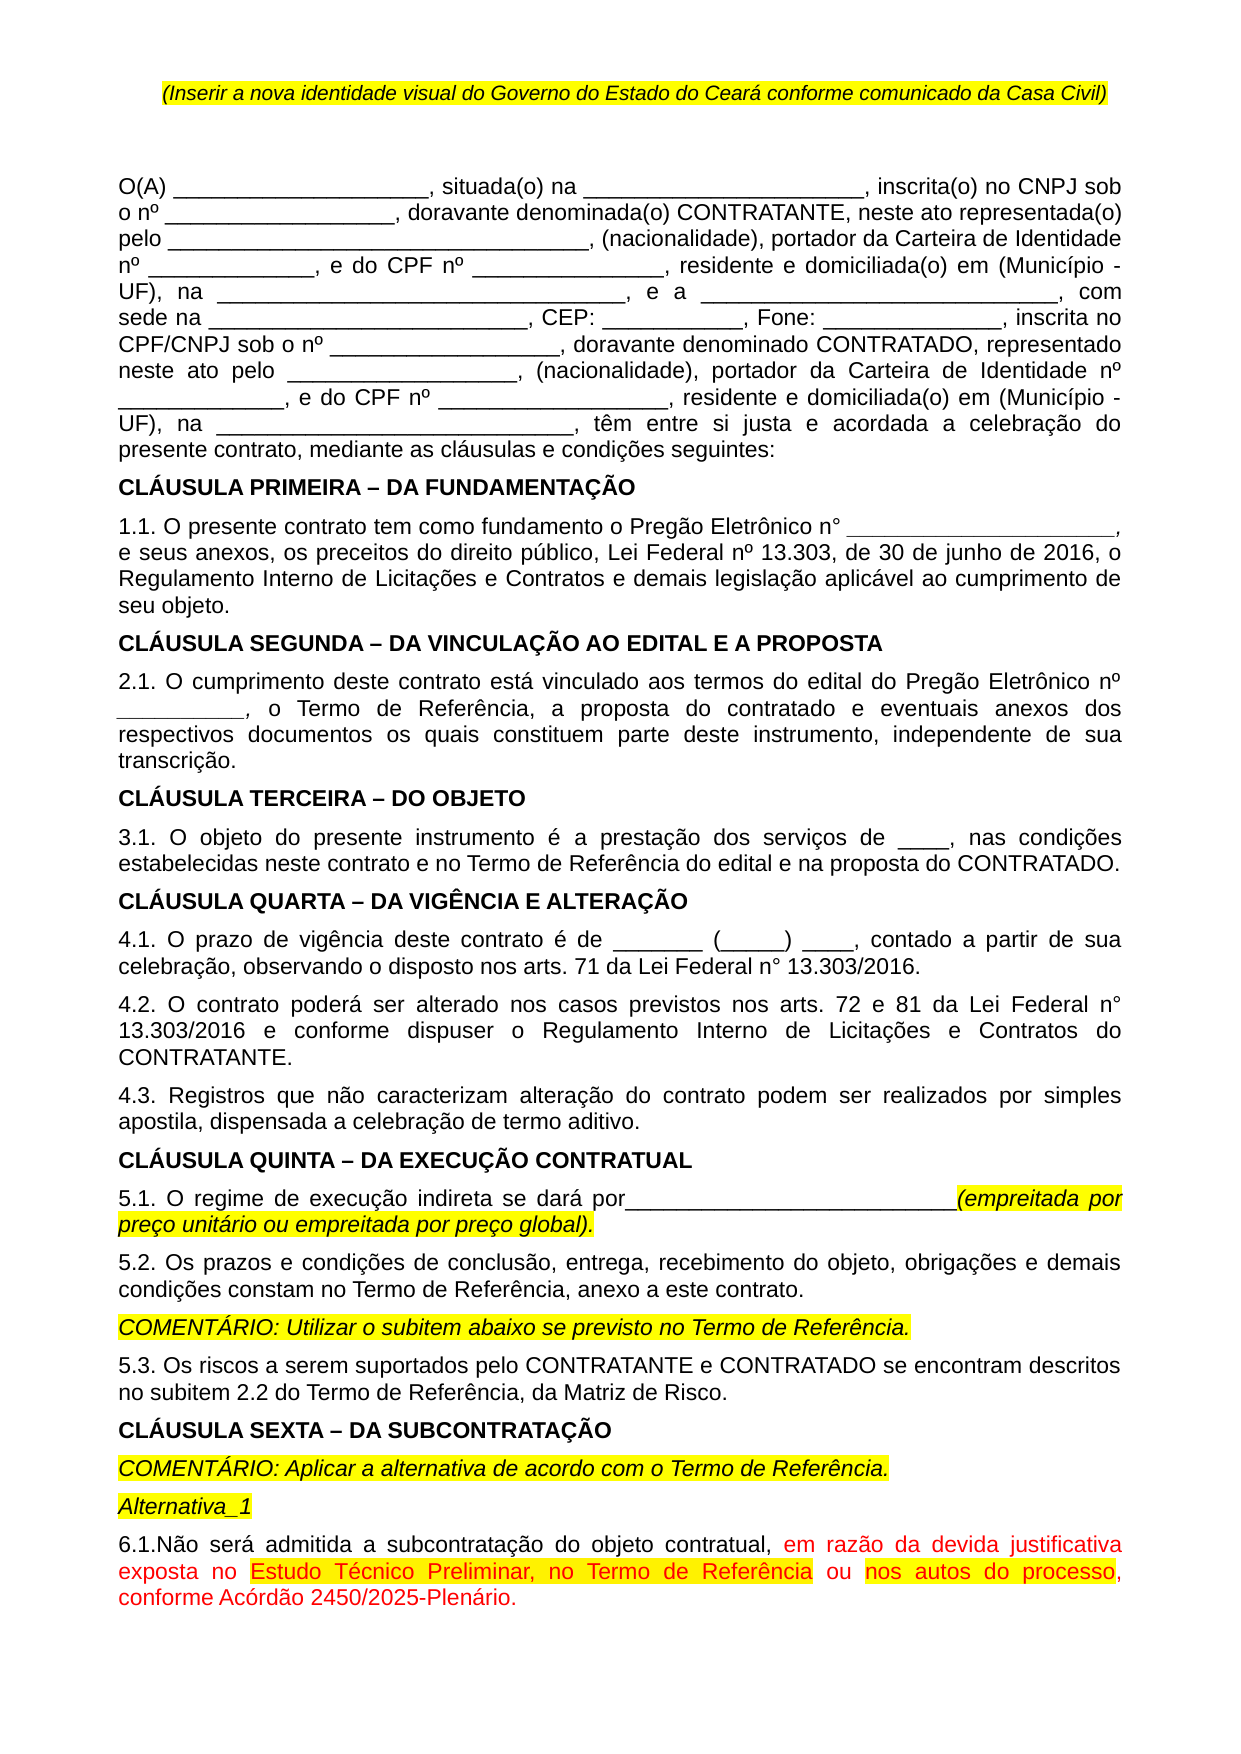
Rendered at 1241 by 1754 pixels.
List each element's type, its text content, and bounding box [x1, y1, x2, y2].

text 4.2. O contrato poderá ser alterado nos casos previstos nos arts. 72 e 81 da Lei Federal n° 13.303/2016 e conforme dispuser o Regulamento Interno de Licitações e Contratos do CONTRATANTE. [118, 991, 1122, 1070]
text CLÁUSULA PRIMEIRA – DA FUNDAMENTAÇÃO [118, 474, 1122, 501]
text COMENTÁRIO: Utilizar o subitem abaixo se previsto no Termo de Referência. [118, 1314, 1122, 1340]
text 4.1. O prazo de vigência deste contrato é de _______ (_____) ____, contado a partir de sua celebração, observando o disposto nos arts. 71 da Lei Federal n° 13.303/2016. [118, 926, 1122, 979]
text 4.3. Registros que não caracterizam alteração do contrato podem ser realizados por simples apostila, dispensada a celebração de termo aditivo. [118, 1082, 1122, 1135]
text 5.3. Os riscos a serem suportados pelo CONTRATANTE e CONTRATADO se encontram descritos no subitem 2.2 do Termo de Referência, da Matriz de Risco. [118, 1352, 1122, 1405]
text 5.2. Os prazos e condições de conclusão, entrega, recebimento do objeto, obrigações e demais condições constam no Termo de Referência, anexo a este contrato. [118, 1249, 1122, 1302]
text COMENTÁRIO: Aplicar a alternativa de acordo com o Termo de Referência. [118, 1455, 1122, 1481]
text CLÁUSULA QUARTA – DA VIGÊNCIA E ALTERAÇÃO [118, 888, 1122, 914]
text 5.1. O regime de execução indireta se dará por__________________________(empreitada por preço unitário ou empreitada por preço global). [118, 1185, 1122, 1237]
text O(A) ____________________, situada(o) na ______________________, inscrita(o) no CNPJ sob o nº __________________, doravante denominada(o) CONTRATANTE, neste ato representada(o) pelo _________________________________, (nacionalidade), portador da Carteira de Identidade nº _____________, e do CPF nº _______________, residente e domiciliada(o) em (Município - UF), na ________________________________, e a ____________________________, com sede na _________________________, CEP: ___________, Fone: ______________, inscrita no CPF/CNPJ sob o nº __________________, doravante denominado CONTRATADO, representado neste ato pelo __________________, (nacionalidade), portador da Carteira de Identidade nº _____________, e do CPF nº __________________, residente e domiciliada(o) em (Município - UF), na ____________________________, têm entre si justa e acordada a celebração do presente contrato, mediante as cláusulas e condições seguintes: [118, 173, 1122, 462]
text CLÁUSULA TERCEIRA – DO OBJETO [118, 785, 1122, 812]
text CLÁUSULA SEXTA – DA SUBCONTRATAÇÃO [118, 1417, 1122, 1443]
text 1.1. O presente contrato tem como fundamento o Pregão Eletrônico n° _____________________, e seus anexos, os preceitos do direito público, Lei Federal nº 13.303, de 30 de junho de 2016, o Regulamento Interno de Licitações e Contratos e demais legislação aplicável ao cumprimento de seu objeto. [118, 513, 1122, 618]
text 6.1.Não será admitida a subcontratação do objeto contratual, em razão da devida justificativa exposta no Estudo Técnico Preliminar, no Termo de Referência ou nos autos do processo, conforme Acórdão 2450/2025-Plenário. [118, 1531, 1122, 1611]
text Alternativa_1 [118, 1493, 1122, 1519]
text 2.1. O cumprimento deste contrato está vinculado aos termos do edital do Pregão Eletrônico nº __________, o Termo de Referência, a proposta do contratado e eventuais anexos dos respectivos documentos os quais constituem parte deste instrumento, independente de sua transcrição. [118, 668, 1122, 773]
text CLÁUSULA SEGUNDA – DA VINCULAÇÃO AO EDITAL E A PROPOSTA [118, 630, 1122, 656]
text CLÁUSULA QUINTA – DA EXECUÇÃO CONTRATUAL [118, 1147, 1122, 1173]
text 3.1. O objeto do presente instrumento é a prestação dos serviços de ____, nas condições estabelecidas neste contrato e no Termo de Referência do edital e na proposta do CONTRATADO. [118, 824, 1122, 876]
